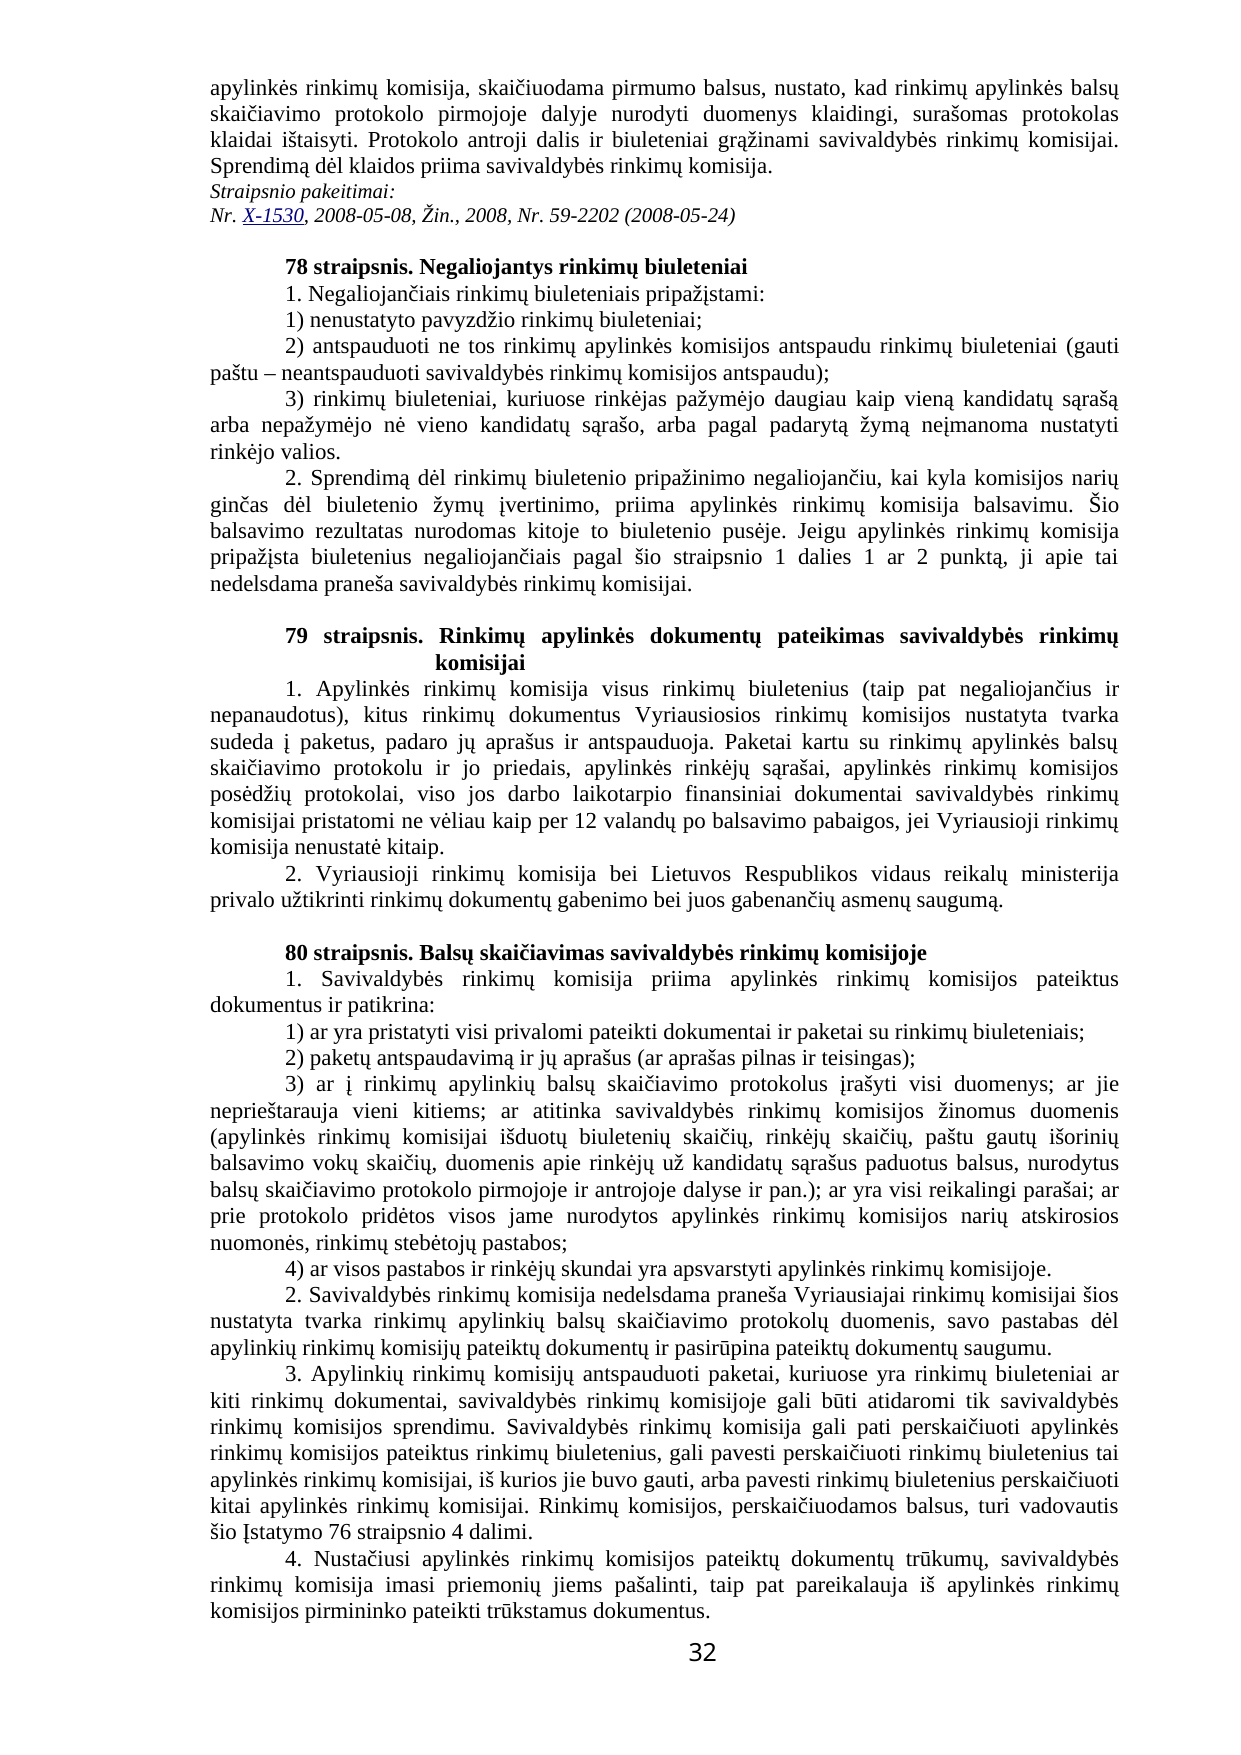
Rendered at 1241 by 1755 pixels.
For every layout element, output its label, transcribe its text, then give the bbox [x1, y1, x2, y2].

text 3. Apylinkių rinkimų komisijų antspauduoti paketai, kuriuose yra rinkimų biuleteniai ar kiti rinkimų dokumentai, savivaldybės rinkimų komisijoje gali būti atidaromi tik savivaldybės rinkimų komisijos sprendimu. Savivaldybės rinkimų komisija gali pati perskaičiuoti apylinkės rinkimų komisijos pateiktus rinkimų biuletenius, gali pavesti perskaičiuoti rinkimų biuletenius tai apylinkės rinkimų komisijai, iš kurios jie buvo gauti, arba pavesti rinkimų biuletenius perskaičiuoti kitai apylinkės rinkimų komisijai. Rinkimų komisijos, perskaičiuodamos balsus, turi vadovautis šio Įstatymo 76 straipsnio 4 dalimi. [210, 1360, 1120, 1545]
text 78 straipsnis. Negaliojantys rinkimų biuleteniai [210, 253, 1120, 280]
text 80 straipsnis. Balsų skaičiavimas savivaldybės rinkimų komisijoje [210, 939, 1120, 965]
text 1. Savivaldybės rinkimų komisija priima apylinkės rinkimų komisijos pateiktus dokumentus ir patikrina: [210, 965, 1120, 1018]
text 2. Savivaldybės rinkimų komisija nedelsdama praneša Vyriausiajai rinkimų komisijai šios nustatyta tvarka rinkimų apylinkių balsų skaičiavimo protokolų duomenis, savo pastabas dėl apylinkių rinkimų komisijų pateiktų dokumentų ir pasirūpina pateiktų dokumentų saugumu. [210, 1281, 1120, 1360]
text 2) antspauduoti ne tos rinkimų apylinkės komisijos antspaudu rinkimų biuleteniai (gauti paštu – neantspauduoti savivaldybės rinkimų komisijos antspaudu); [210, 332, 1120, 385]
text 3) ar į rinkimų apylinkių balsų skaičiavimo protokolus įrašyti visi duomenys; ar jie neprieštarauja vieni kitiems; ar atitinka savivaldybės rinkimų komisijos žinomus duomenis (apylinkės rinkimų komisijai išduotų biuletenių skaičių, rinkėjų skaičių, paštu gautų išorinių balsavimo vokų skaičių, duomenis apie rinkėjų už kandidatų sąrašus paduotus balsus, nurodytus balsų skaičiavimo protokolo pirmojoje ir antrojoje dalyse ir pan.); ar yra visi reikalingi parašai; ar prie protokolo pridėtos visos jame nurodytos apylinkės rinkimų komisijos narių atskirosios nuomonės, rinkimų stebėtojų pastabos; [210, 1070, 1120, 1255]
text apylinkės rinkimų komisija, skaičiuodama pirmumo balsus, nustato, kad rinkimų apylinkės balsų skaičiavimo protokolo pirmojoje dalyje nurodyti duomenys klaidingi, surašomas protokolas klaidai ištaisyti. Protokolo antroji dalis ir biuleteniai grąžinami savivaldybės rinkimų komisijai. Sprendimą dėl klaidos priima savivaldybės rinkimų komisija. [210, 73, 1120, 179]
text 1. Negaliojančiais rinkimų biuleteniais pripažįstami: [210, 280, 1120, 306]
text 2) paketų antspaudavimą ir jų aprašus (ar aprašas pilnas ir teisingas); [210, 1044, 1120, 1070]
text 3) rinkimų biuleteniai, kuriuose rinkėjas pažymėjo daugiau kaip vieną kandidatų sąrašą arba nepažymėjo nė vieno kandidatų sąrašo, arba pagal padarytą žymą neįmanoma nustatyti rinkėjo valios. [210, 385, 1120, 464]
text 2. Vyriausioji rinkimų komisija bei Lietuvos Respublikos vidaus reikalų ministerija privalo užtikrinti rinkimų dokumentų gabenimo bei juos gabenančių asmenų saugumą. [210, 859, 1120, 912]
text Nr. X-1530, 2008-05-08, Žin., 2008, Nr. 59-2202 (2008-05-24) [210, 203, 1120, 227]
text Straipsnio pakeitimai: [210, 179, 1120, 203]
text 4) ar visos pastabos ir rinkėjų skundai yra apsvarstyti apylinkės rinkimų komisijoje. [210, 1255, 1120, 1281]
text 1) ar yra pristatyti visi privalomi pateikti dokumentai ir paketai su rinkimų biuleteniais; [210, 1018, 1120, 1044]
text 79 straipsnis. Rinkimų apylinkės dokumentų pateikimas savivaldybės rinkimų komisijai [285, 622, 1120, 675]
text 1) nenustatyto pavyzdžio rinkimų biuleteniai; [210, 306, 1120, 332]
text 1. Apylinkės rinkimų komisija visus rinkimų biuletenius (taip pat negaliojančius ir nepanaudotus), kitus rinkimų dokumentus Vyriausiosios rinkimų komisijos nustatyta tvarka sudeda į paketus, padaro jų aprašus ir antspauduoja. Paketai kartu su rinkimų apylinkės balsų skaičiavimo protokolu ir jo priedais, apylinkės rinkėjų sąrašai, apylinkės rinkimų komisijos posėdžių protokolai, viso jos darbo laikotarpio finansiniai dokumentai savivaldybės rinkimų komisijai pristatomi ne vėliau kaip per 12 valandų po balsavimo pabaigos, jei Vyriausioji rinkimų komisija nenustatė kitaip. [210, 675, 1120, 859]
text 4. Nustačiusi apylinkės rinkimų komisijos pateiktų dokumentų trūkumų, savivaldybės rinkimų komisija imasi priemonių jiems pašalinti, taip pat pareikalauja iš apylinkės rinkimų komisijos pirmininko pateikti trūkstamus dokumentus. [210, 1545, 1120, 1624]
text 2. Sprendimą dėl rinkimų biuletenio pripažinimo negaliojančiu, kai kyla komisijos narių ginčas dėl biuletenio žymų įvertinimo, priima apylinkės rinkimų komisija balsavimu. Šio balsavimo rezultatas nurodomas kitoje to biuletenio pusėje. Jeigu apylinkės rinkimų komisija pripažįsta biuletenius negaliojančiais pagal šio straipsnio 1 dalies 1 ar 2 punktą, ji apie tai nedelsdama praneša savivaldybės rinkimų komisijai. [210, 464, 1120, 596]
